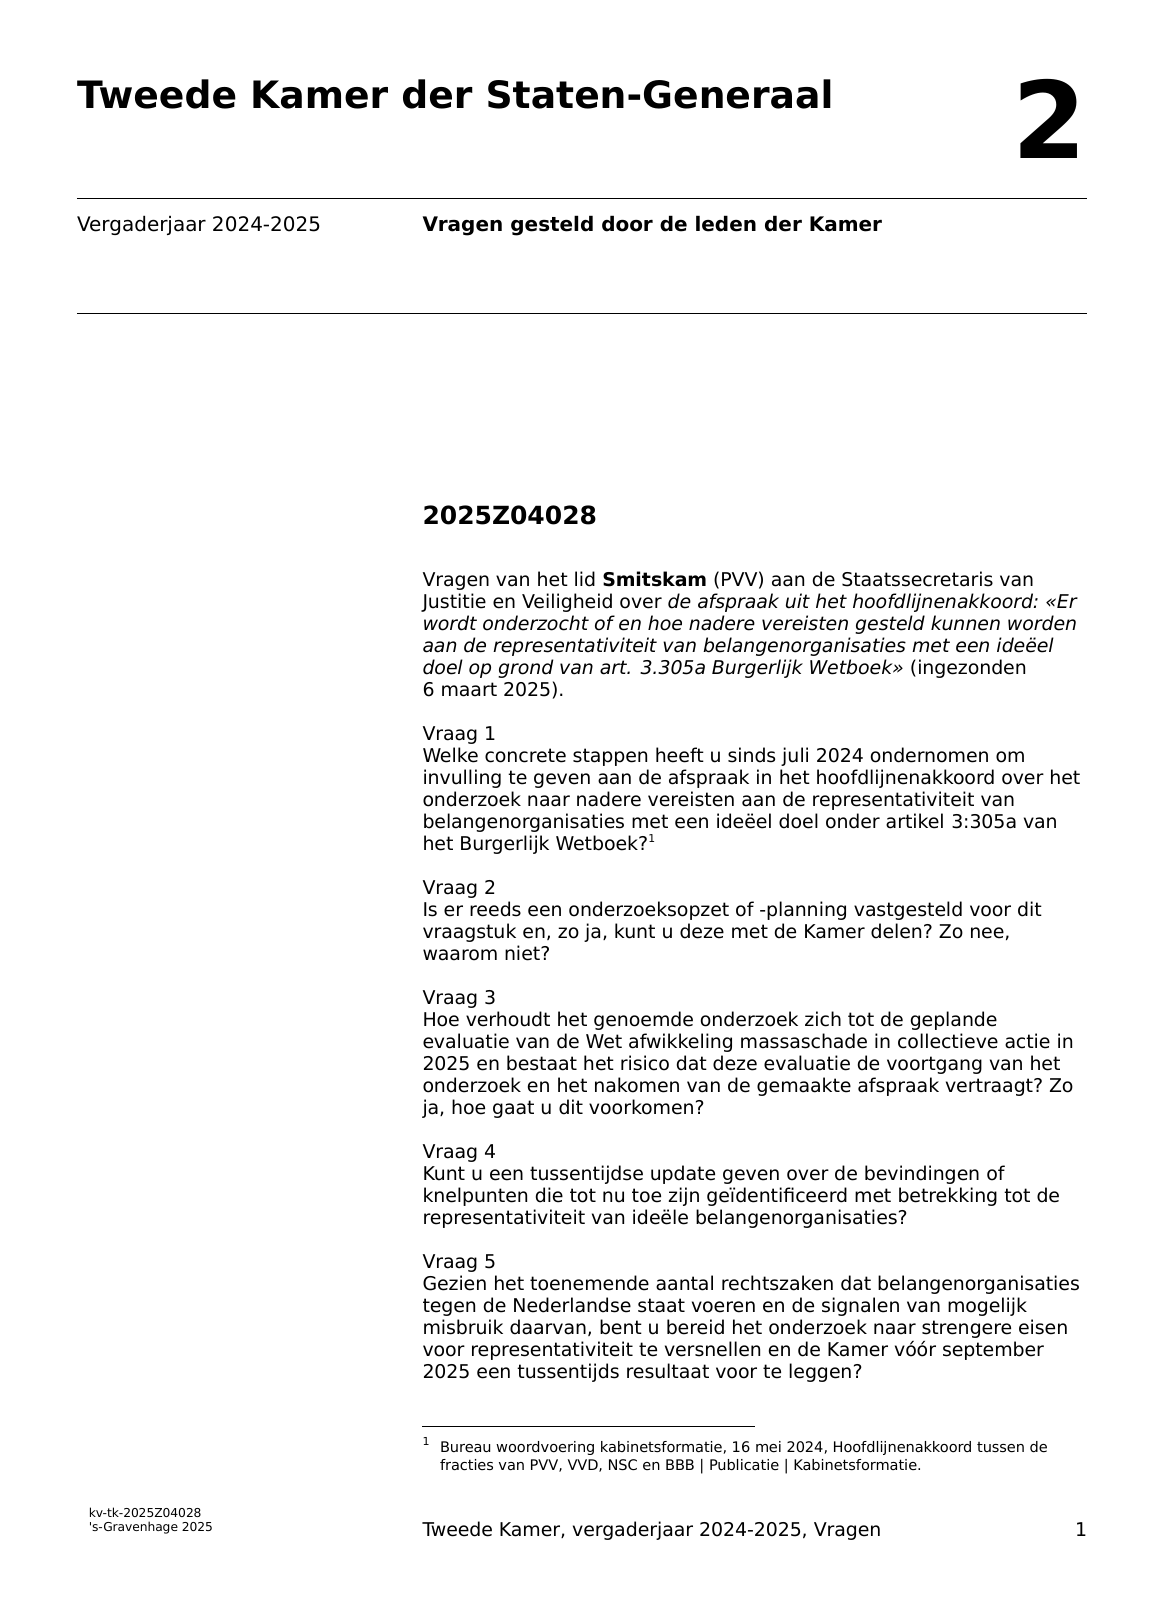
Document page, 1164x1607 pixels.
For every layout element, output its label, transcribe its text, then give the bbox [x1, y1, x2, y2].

text Vraag 1 [422, 723, 1087, 745]
text Bureau woordvoering kabinetsformatie, 16 mei 2024, Hoofdlijnenakkoord tussen de fracties van PVV, VVD, NSC en BBB | Publicatie | Kabinetsformatie. [422, 1435, 1087, 1474]
text Hoe verhoudt het genoemde onderzoek zich tot de geplande evaluatie van de Wet afwikkeling massaschade in collectieve actie in 2025 en bestaat het risico dat deze evaluatie de voortgang van het onderzoek en het nakomen van de gemaakte afspraak vertraagt? Zo ja, hoe gaat u dit voorkomen? [422, 1009, 1087, 1119]
text Vraag 5 [422, 1251, 1087, 1273]
text Gezien het toenemende aantal rechtszaken dat belangenorganisaties tegen de Nederlandse staat voeren en de signalen van mogelijk misbruik daarvan, bent u bereid het onderzoek naar strengere eisen voor representativiteit te versnellen en de Kamer vóór september 2025 een tussentijds resultaat voor te leggen? [422, 1273, 1087, 1383]
text 2025Z04028 [422, 501, 1087, 531]
text Vraag 2 [422, 877, 1087, 899]
table_cell Vergaderjaar 2024-2025 [77, 199, 422, 313]
text Vragen van het lid Smitskam (PVV) aan de Staatssecretaris van Justitie en Veiligheid over de afspraak uit het hoofdlijnenakkoord: «Er wordt onderzocht of en hoe nadere vereisten gesteld kunnen worden aan de representativiteit van belangenorganisaties met een ideëel doel op grond van art. 3.305a Burgerlijk Wetboek» (ingezonden 6 maart 2025). [422, 569, 1087, 701]
text Kunt u een tussentijdse update geven over de bevindingen of knelpunten die tot nu toe zijn geïdentificeerd met betrekking tot de representativiteit van ideële belangenorganisaties? [422, 1163, 1087, 1229]
text 's-Gravenhage 2025 [88, 1520, 323, 1534]
text Vraag 4 [422, 1141, 1087, 1163]
text Welke concrete stappen heeft u sinds juli 2024 ondernomen om invulling te geven aan de afspraak in het hoofdlijnenakkoord over het onderzoek naar nadere vereisten aan de representativiteit van belangenorganisaties met een ideëel doel onder artikel 3:305a van het Burgerlijk Wetboek? [422, 745, 1087, 855]
table_cell Vragen gesteld door de leden der Kamer [422, 199, 1087, 313]
text kv-tk-2025Z04028 [88, 1506, 323, 1520]
table_header Tweede Kamer der Staten-Generaal [77, 59, 886, 198]
text Vraag 3 [422, 987, 1087, 1009]
table_header 2 [886, 59, 1087, 198]
text Is er reeds een onderzoeksopzet of -planning vastgesteld voor dit vraagstuk en, zo ja, kunt u deze met de Kamer delen? Zo nee, waarom niet? [422, 899, 1087, 965]
